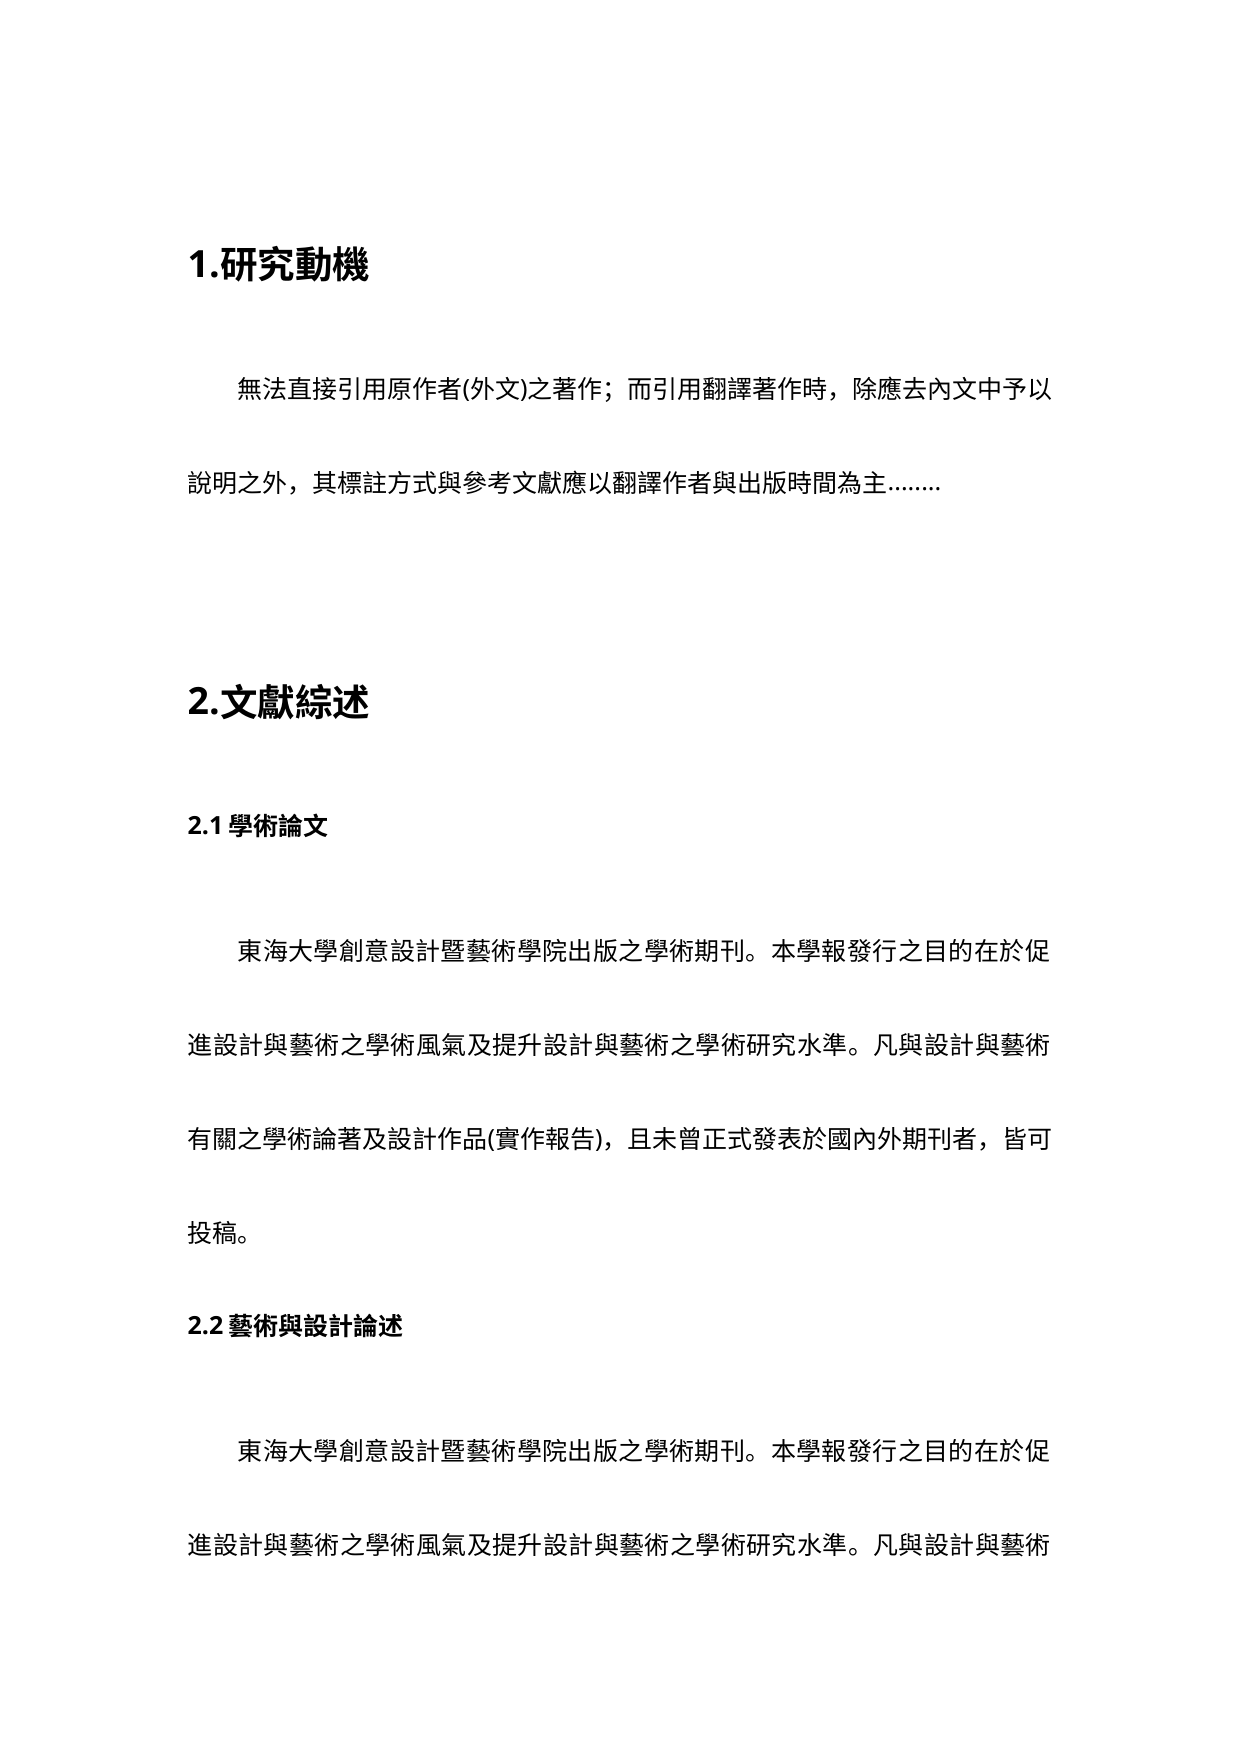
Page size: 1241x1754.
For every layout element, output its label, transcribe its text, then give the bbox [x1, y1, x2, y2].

list 文獻綜述 [187, 658, 1053, 721]
text 2.1學術論文 [187, 783, 1053, 846]
list 研究動機 [187, 221, 1053, 283]
text 無法直接引用原作者(外文)之著作；而引用翻譯著作時，除應去內文中予以說明之外，其標註方式與參考文獻應以翻譯作者與出版時間為主........ [187, 346, 1053, 502]
text 2.2藝術與設計論述 [187, 1283, 1053, 1346]
text 東海大學創意設計暨藝術學院出版之學術期刊。本學報發行之目的在於促進設計與藝術之學術風氣及提升設計與藝術之學術研究水準。凡與設計與藝術有關之學術論著及設計作品(實作報告)，且未曾正式發表於國內外期刊者，皆可投稿。 [187, 908, 1053, 1252]
text 東海大學創意設計暨藝術學院出版之學術期刊。本學報發行之目的在於促進設計與藝術之學術風氣及提升設計與藝術之學術研究水準。凡與設計與藝術 [187, 1408, 1053, 1564]
